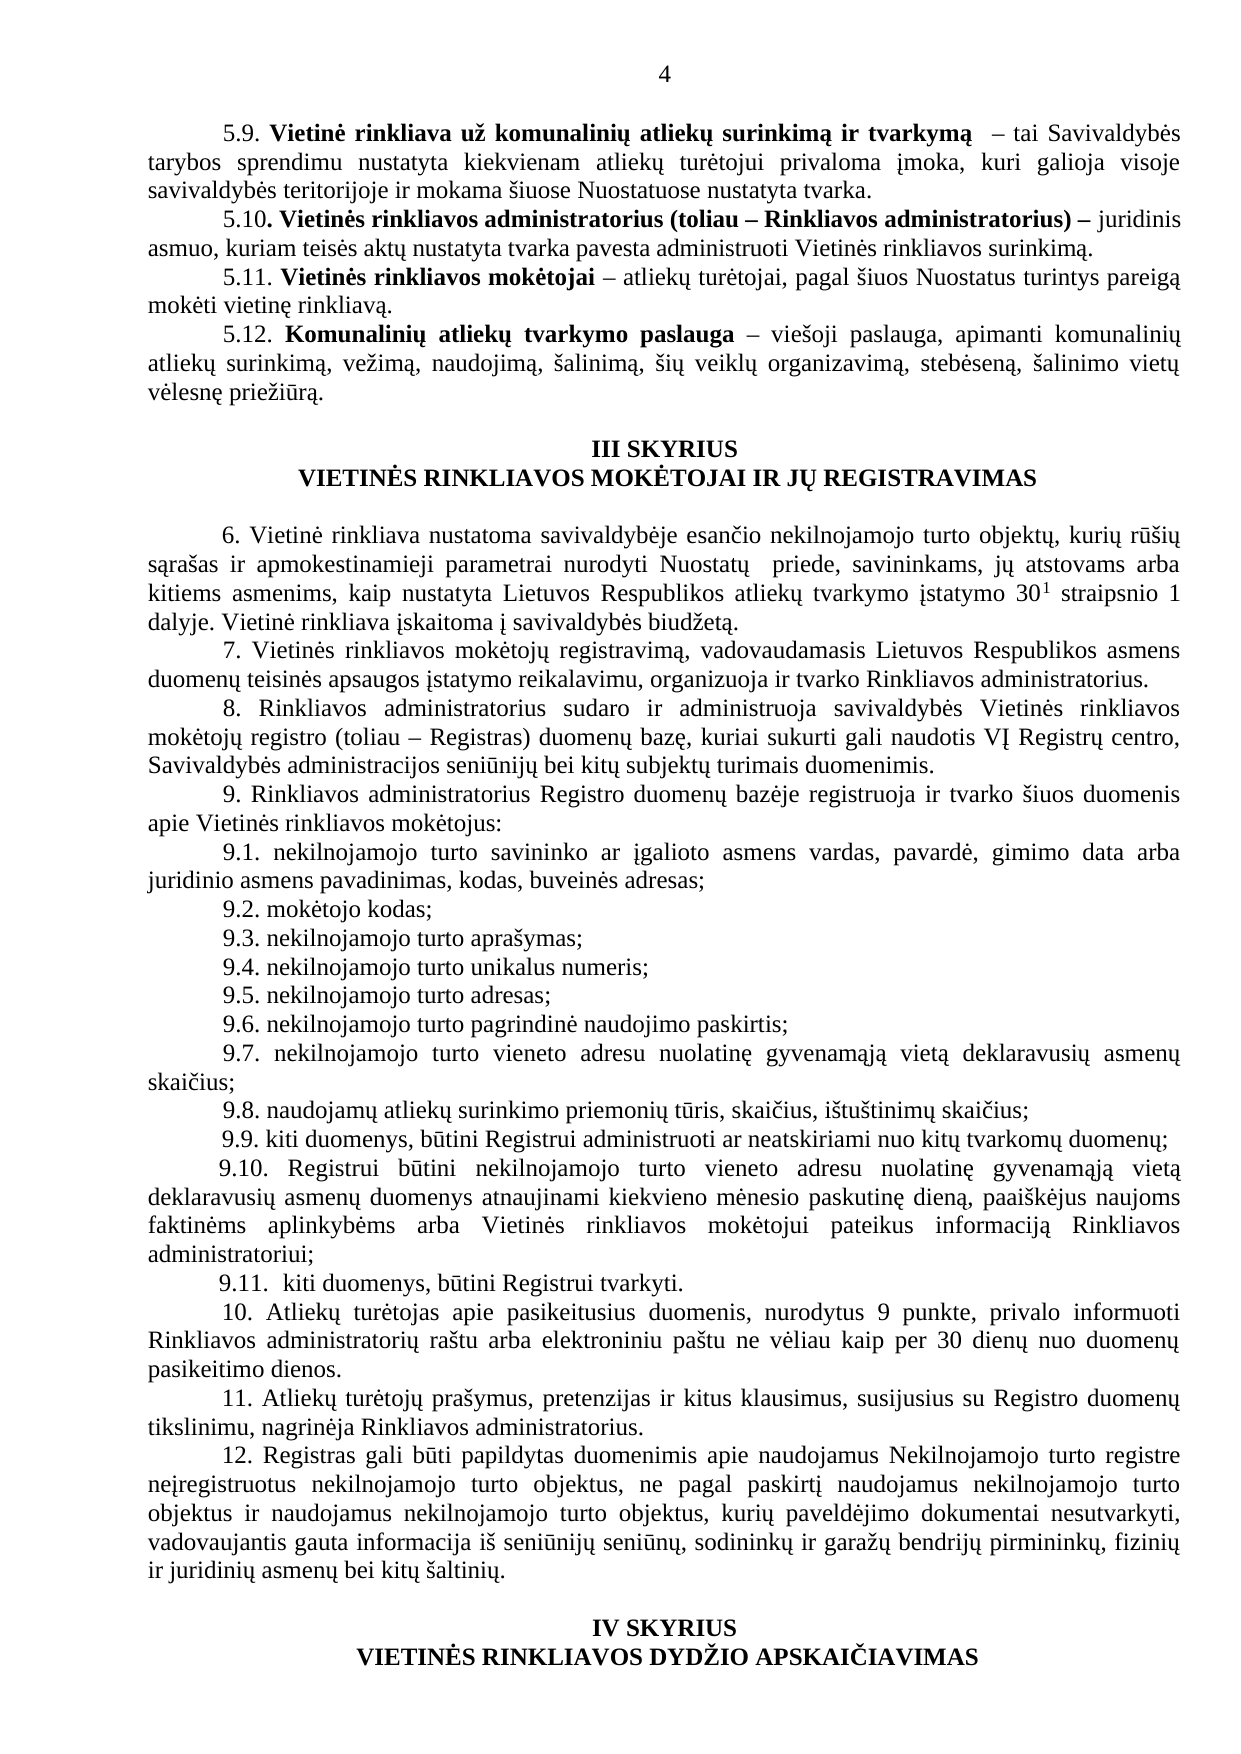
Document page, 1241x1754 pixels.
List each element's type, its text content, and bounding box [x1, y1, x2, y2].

text VIETINĖS RINKLIAVOS DYDŽIO APSKAIČIAVIMAS [148, 1642, 1181, 1671]
text 10. Atliekų turėtojas apie pasikeitusius duomenis, nurodytus 9 punkte, privalo informuoti Rinkliavos administratorių raštu arba elektroniniu paštu ne vėliau kaip per 30 dienų nuo duomenų pasikeitimo dienos. [148, 1297, 1181, 1383]
text 5.10. Vietinės rinkliavos administratorius (toliau – Rinkliavos administratorius) – juridinis asmuo, kuriam teisės aktų nustatyta tvarka pavesta administruoti Vietinės rinkliavos surinkimą. [148, 204, 1181, 262]
text 9.6. nekilnojamojo turto pagrindinė naudojimo paskirtis; [148, 1009, 1181, 1038]
text 9.9. kiti duomenys, būtini Registrui administruoti ar neatskiriami nuo kitų tvarkomų duomenų; [148, 1124, 1181, 1153]
text 5.11. Vietinės rinkliavos mokėtojai – atliekų turėtojai, pagal šiuos Nuostatus turintys pareigą mokėti vietinę rinkliavą. [148, 262, 1181, 319]
text VIETINĖS RINKLIAVOS MOKĖTOJAI IR JŲ REGISTRAVIMAS [148, 463, 1181, 492]
text 9.10. Registrui būtini nekilnojamojo turto vieneto adresu nuolatinę gyvenamąją vietą deklaravusių asmenų duomenys atnaujinami kiekvieno mėnesio paskutinę dieną, paaiškėjus naujoms faktinėms aplinkybėms arba Vietinės rinkliavos mokėtojui pateikus informaciją Rinkliavos administratoriui; [148, 1153, 1181, 1268]
text 5.12. Komunalinių atliekų tvarkymo paslauga – viešoji paslauga, apimanti komunalinių atliekų surinkimą, vežimą, naudojimą, šalinimą, šių veiklų organizavimą, stebėseną, šalinimo vietų vėlesnę priežiūrą. [148, 319, 1181, 406]
text 8. Rinkliavos administratorius sudaro ir administruoja savivaldybės Vietinės rinkliavos mokėtojų registro (toliau – Registras) duomenų bazę, kuriai sukurti gali naudotis VĮ Registrų centro, Savivaldybės administracijos seniūnijų bei kitų subjektų turimais duomenimis. [148, 693, 1181, 779]
text 11. Atliekų turėtojų prašymus, pretenzijas ir kitus klausimus, susijusius su Registro duomenų tikslinimu, nagrinėja Rinkliavos administratorius. [148, 1383, 1181, 1441]
text 12. Registras gali būti papildytas duomenimis apie naudojamus Nekilnojamojo turto registre neįregistruotus nekilnojamojo turto objektus, ne pagal paskirtį naudojamus nekilnojamojo turto objektus ir naudojamus nekilnojamojo turto objektus, kurių paveldėjimo dokumentai nesutvarkyti, vadovaujantis gauta informacija iš seniūnijų seniūnų, sodininkų ir garažų bendrijų pirmininkų, fizinių ir juridinių asmenų bei kitų šaltinių. [148, 1441, 1181, 1584]
text 9.3. nekilnojamojo turto aprašymas; [148, 923, 1181, 952]
text 9.1. nekilnojamojo turto savininko ar įgalioto asmens vardas, pavardė, gimimo data arba juridinio asmens pavadinimas, kodas, buveinės adresas; [148, 837, 1181, 894]
text 9.2. mokėtojo kodas; [148, 894, 1181, 923]
text 9.8. naudojamų atliekų surinkimo priemonių tūris, skaičius, ištuštinimų skaičius; [148, 1096, 1181, 1124]
text 9. Rinkliavos administratorius Registro duomenų bazėje registruoja ir tvarko šiuos duomenis apie Vietinės rinkliavos mokėtojus: [148, 779, 1181, 837]
text 9.4. nekilnojamojo turto unikalus numeris; [148, 952, 1181, 981]
text 9.11. kiti duomenys, būtini Registrui tvarkyti. [148, 1268, 1181, 1297]
text 9.5. nekilnojamojo turto adresas; [148, 981, 1181, 1009]
text IV SKYRIUS [148, 1613, 1181, 1642]
text 9.7. nekilnojamojo turto vieneto adresu nuolatinę gyvenamąją vietą deklaravusių asmenų skaičius; [148, 1038, 1181, 1096]
text III SKYRIUS [148, 434, 1181, 463]
text 5.9. Vietinė rinkliava už komunalinių atliekų surinkimą ir tvarkymą – tai Savivaldybės tarybos sprendimu nustatyta kiekvienam atliekų turėtojui privaloma įmoka, kuri galioja visoje savivaldybės teritorijoje ir mokama šiuose Nuostatuose nustatyta tvarka. [148, 118, 1181, 204]
text 7. Vietinės rinkliavos mokėtojų registravimą, vadovaudamasis Lietuvos Respublikos asmens duomenų teisinės apsaugos įstatymo reikalavimu, organizuoja ir tvarko Rinkliavos administratorius. [148, 636, 1181, 693]
text 6. Vietinė rinkliava nustatoma savivaldybėje esančio nekilnojamojo turto objektų, kurių rūšių sąrašas ir apmokestinamieji parametrai nurodyti Nuostatų priede, savininkams, jų atstovams arba kitiems asmenims, kaip nustatyta Lietuvos Respublikos atliekų tvarkymo įstatymo 301 straipsnio 1 dalyje. Vietinė rinkliava įskaitoma į savivaldybės biudžetą. [148, 521, 1181, 636]
